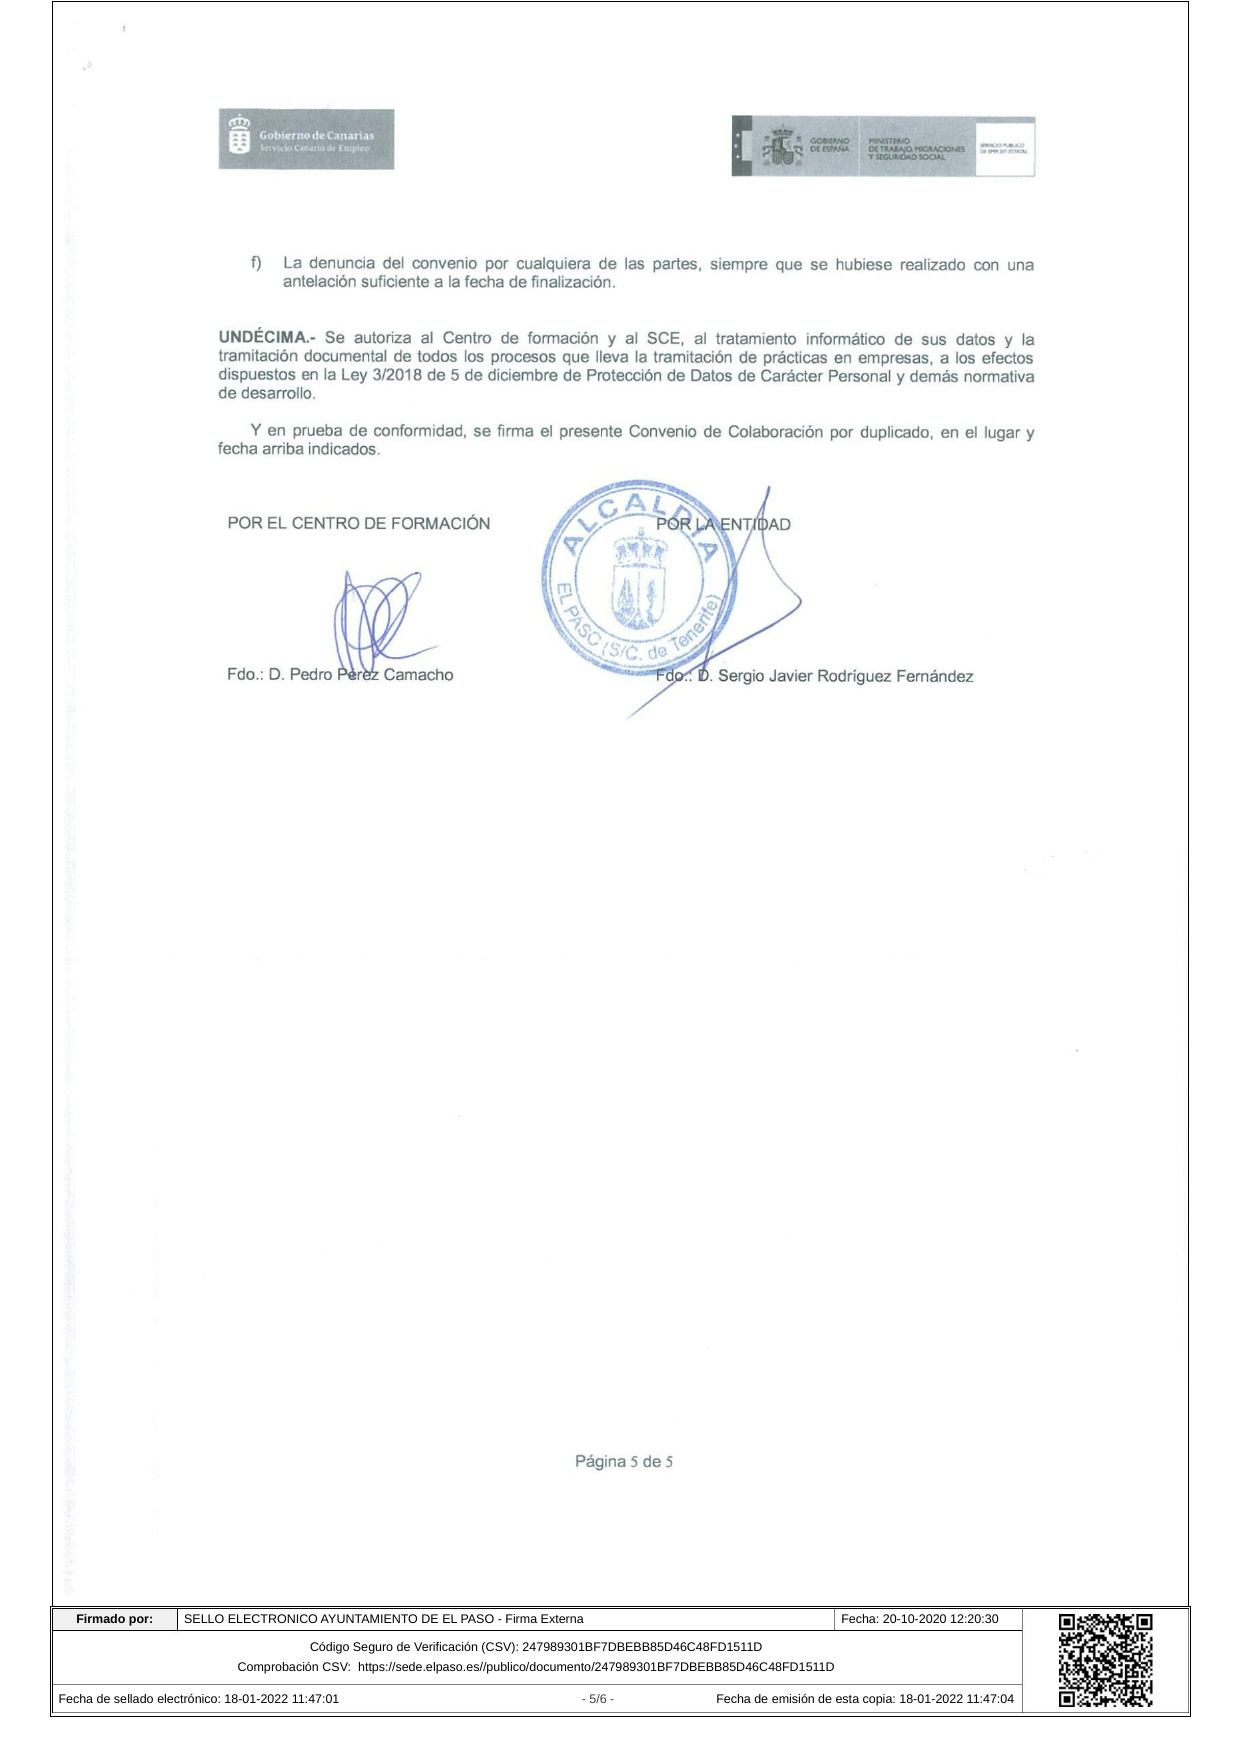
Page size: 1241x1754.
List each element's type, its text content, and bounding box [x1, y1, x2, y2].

picture [53, 2, 1188, 1606]
text Código Seguro de Verificación (CSV): 247989301BF7DBEBB85D46C48FD1511D [310, 1640, 861, 1654]
picture [51, 1607, 1190, 1716]
text Comprobación CSV: https://sede.elpaso.es//publico/documento/247989301BF7DBEBB85D46C48FD1511D [237, 1661, 861, 1674]
text Fecha: 20-10-2020 12:20:30 [841, 1612, 1022, 1626]
text SELLO ELECTRONICO AYUNTAMIENTO DE EL PASO - Firma Externa [184, 1612, 613, 1626]
text Fecha de sellado electrónico: 18-01-2022 11:47:01 [58, 1692, 365, 1706]
text Firmado por: [76, 1612, 172, 1626]
text - 5/6 - [582, 1693, 633, 1707]
text Fecha de emisión de esta copia: 18-01-2022 11:47:04 [716, 1692, 1041, 1706]
